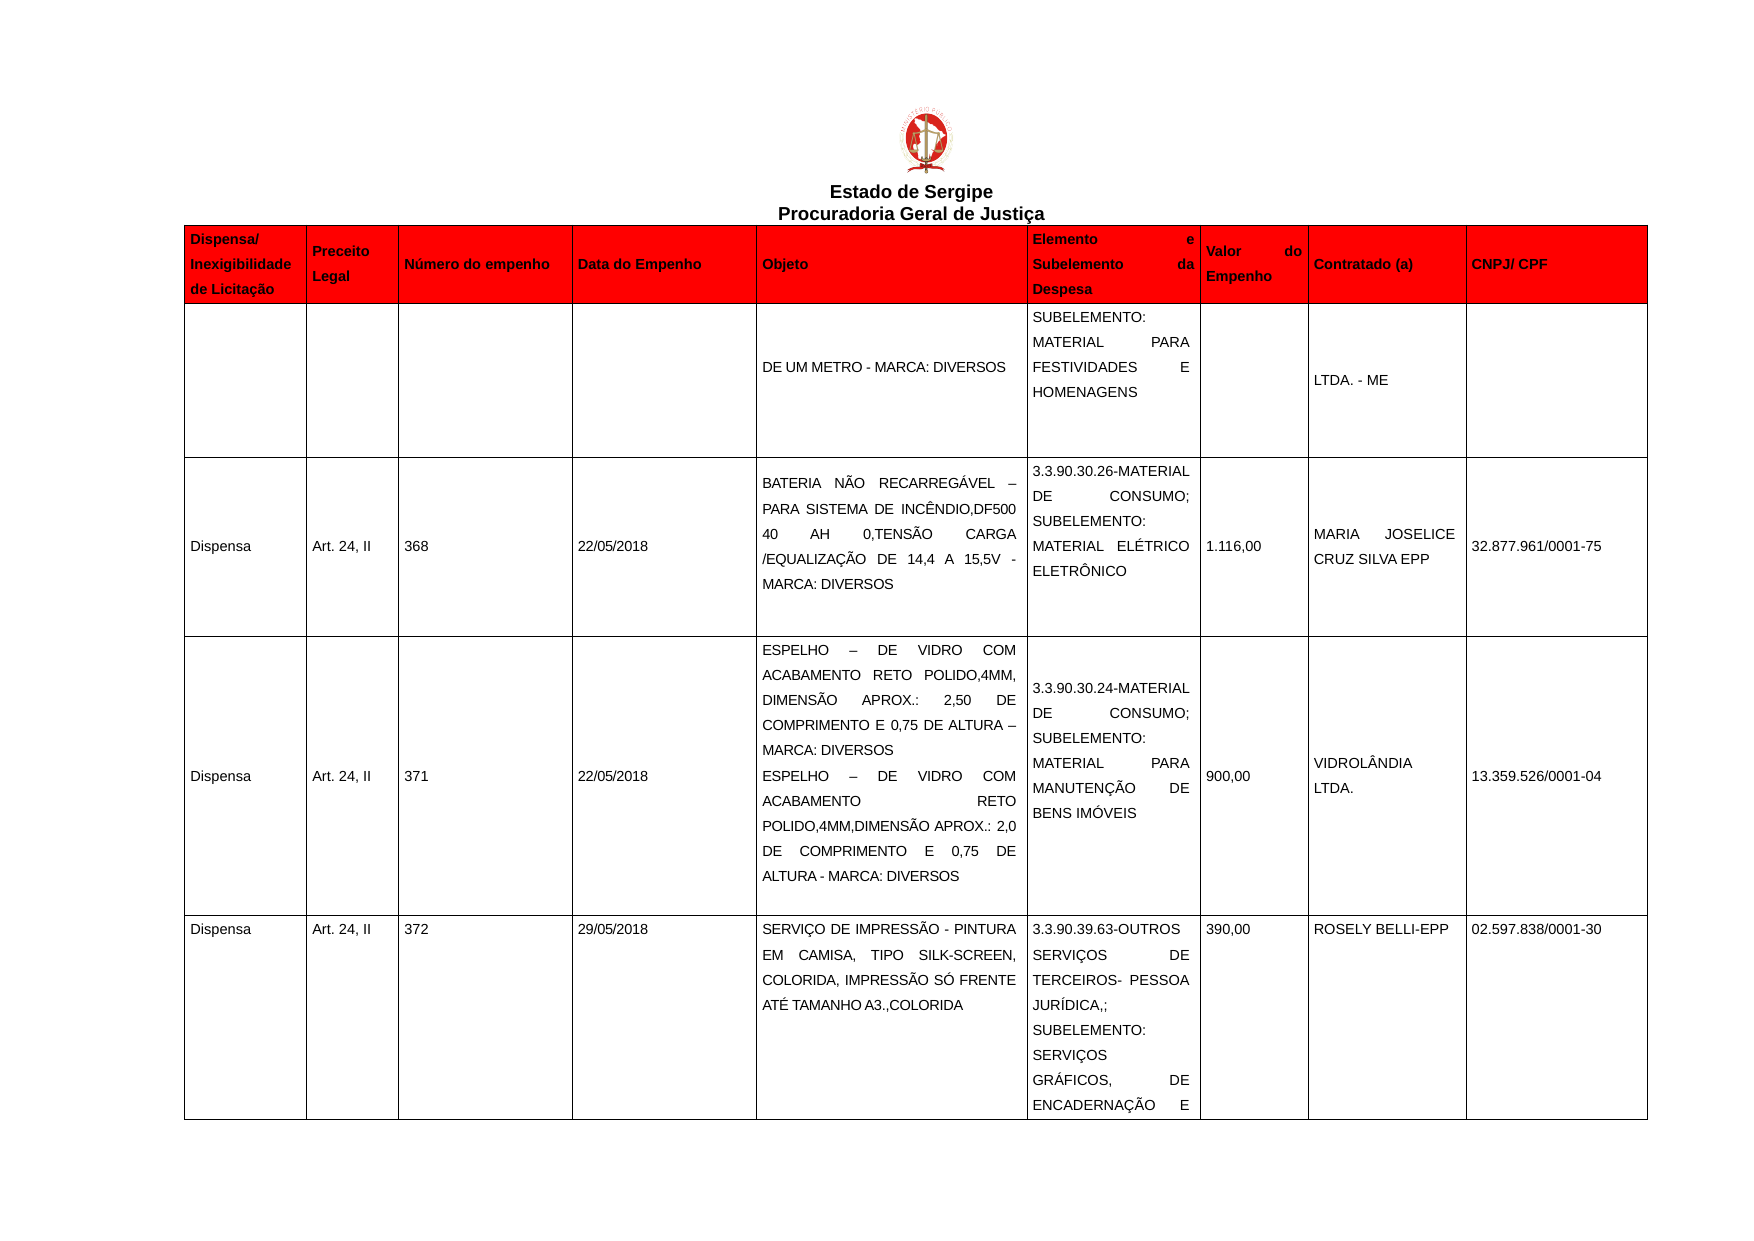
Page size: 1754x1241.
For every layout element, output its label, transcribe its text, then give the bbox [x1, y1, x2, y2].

table_cell Dispensa [185, 916, 306, 1119]
table_cell 371 [399, 637, 572, 915]
table_cell Dispensa [185, 637, 306, 915]
table_header Número do empenho [399, 226, 572, 303]
table_cell 3.3.90.30.26-MATERIAL DE CONSUMO; SUBELEMENTO: MATERIAL ELÉTRICO ELETRÔNICO [1028, 458, 1200, 636]
table_cell Art. 24, II [307, 458, 398, 636]
table_cell Art. 24, II [307, 916, 398, 1119]
table_cell MARIA JOSELICE CRUZ SILVA EPP [1309, 458, 1466, 636]
table_header Data do Empenho [573, 226, 756, 303]
table_cell 29/05/2018 [573, 916, 756, 1119]
table_cell 32.877.961/0001-75 [1467, 458, 1647, 636]
table_cell [1201, 304, 1308, 457]
table_cell 22/05/2018 [573, 637, 756, 915]
table_header Dispensa/Inexigibilidade de Licitação [185, 226, 306, 303]
table_cell [1467, 304, 1647, 457]
table_cell ROSELY BELLI-EPP [1309, 916, 1466, 1119]
table_header Preceito Legal [307, 226, 398, 303]
table_header Objeto [757, 226, 1027, 303]
table_cell 3.3.90.39.63-OUTROS SERVIÇOS DE TERCEIROS- PESSOA JURÍDICA,; SUBELEMENTO: SERVIÇOS GRÁFICOS, DE ENCADERNAÇÃO E [1028, 916, 1200, 1119]
table_cell [307, 304, 398, 457]
table_cell 900,00 [1201, 637, 1308, 915]
table_cell SUBELEMENTO: MATERIAL PARA FESTIVIDADES E HOMENAGENS [1028, 304, 1200, 457]
table_cell LTDA. - ME [1309, 304, 1466, 457]
table_cell 3.3.90.30.24-MATERIAL DE CONSUMO; SUBELEMENTO: MATERIAL PARA MANUTENÇÃO DE BENS IMÓVEIS [1028, 637, 1200, 915]
table_header Valor do Empenho [1201, 226, 1308, 303]
table_cell BATERIA NÃO RECARREGÁVEL – PARA SISTEMA DE INCÊNDIO,DF500 40 AH 0,TENSÃO CARGA /EQUALIZAÇÃO DE 14,4 A 15,5V - MARCA: DIVERSOS [757, 458, 1027, 636]
table_cell 1.116,00 [1201, 458, 1308, 636]
table_cell 02.597.838/0001-30 [1467, 916, 1647, 1119]
table_cell Art. 24, II [307, 637, 398, 915]
table_cell ESPELHO – DE VIDRO COM ACABAMENTO RETO POLIDO,4MM, DIMENSÃO APROX.: 2,50 DE COMPRIMENTO E 0,75 DE ALTURA – MARCA: DIVERSOS ESPELHO – DE VIDRO COM ACABAMENTO RETO POLIDO,4MM,DIMENSÃO APROX.: 2,0 DE COMPRIMENTO E 0,75 DE ALTURA - MARCA: DIVERSOS [757, 637, 1027, 915]
table_header CNPJ/ CPF [1467, 226, 1647, 303]
table_cell VIDROLÂNDIA LTDA. [1309, 637, 1466, 915]
table_cell [399, 304, 572, 457]
table_cell 13.359.526/0001-04 [1467, 637, 1647, 915]
table_cell [573, 304, 756, 457]
table_cell SERVIÇO DE IMPRESSÃO - PINTURA EM CAMISA, TIPO SILK-SCREEN, COLORIDA, IMPRESSÃO SÓ FRENTE ATÉ TAMANHO A3.,COLORIDA [757, 916, 1027, 1119]
table_header Elemento e Subelemento da Despesa [1028, 226, 1200, 303]
table_cell Dispensa [185, 458, 306, 636]
table_cell 390,00 [1201, 916, 1308, 1119]
table_cell 372 [399, 916, 572, 1119]
table_cell 368 [399, 458, 572, 636]
table_cell [185, 304, 306, 457]
table_cell DE UM METRO - MARCA: DIVERSOS [757, 304, 1027, 457]
table_cell 22/05/2018 [573, 458, 756, 636]
table_header Contratado (a) [1309, 226, 1466, 303]
